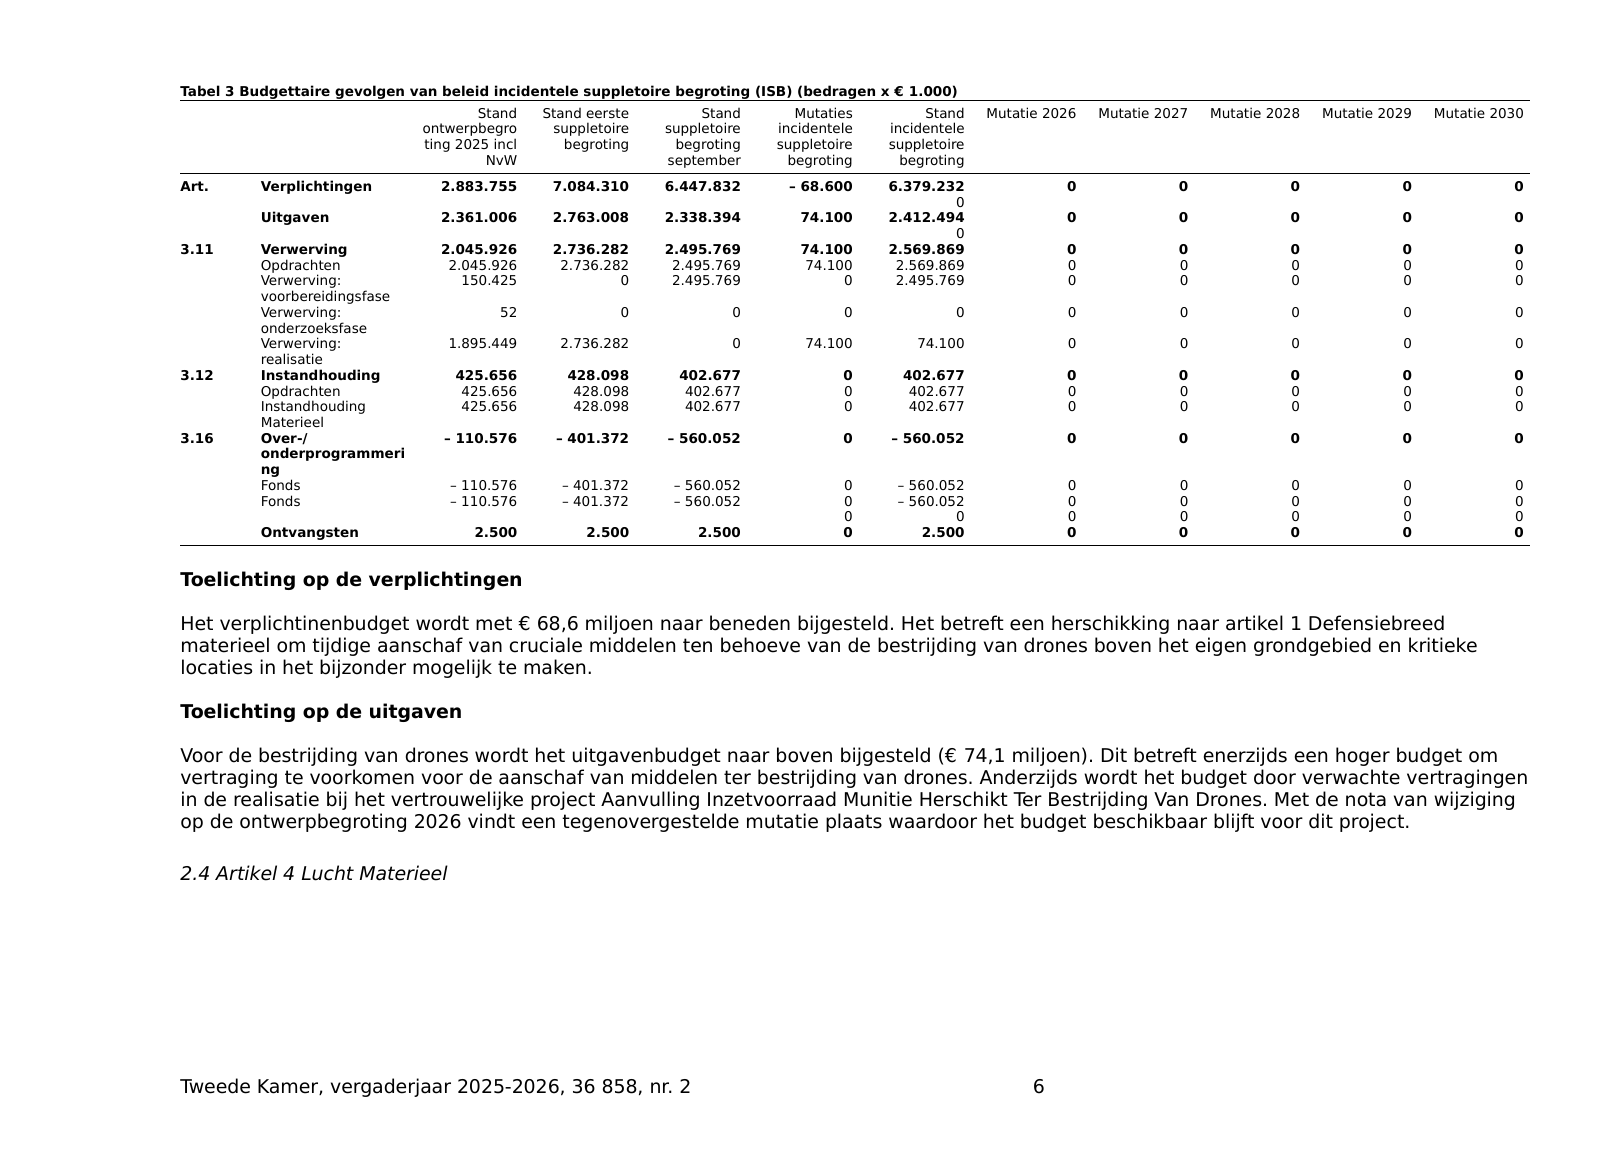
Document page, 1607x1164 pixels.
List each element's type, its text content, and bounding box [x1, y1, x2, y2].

table_cell 0 [1418, 509, 1529, 525]
table_cell 0 [970, 431, 1082, 478]
table_cell 74.100 [747, 210, 858, 226]
table_cell [635, 226, 747, 242]
table_cell 52 [411, 305, 523, 336]
table_cell 1.895.449 [411, 336, 523, 368]
table_cell – 401.372 [523, 431, 635, 478]
table_cell – 560.052 [635, 494, 747, 509]
table_cell Mutatie 2026 [970, 101, 1082, 173]
table_cell – 560.052 [635, 478, 747, 493]
table_cell 0 [1194, 368, 1306, 383]
table_cell 2.883.755 [411, 174, 523, 194]
table_cell [180, 101, 254, 173]
table_cell Opdrachten [255, 258, 411, 273]
table_cell [180, 305, 254, 336]
table_cell 0 [1082, 305, 1194, 336]
table_cell 0 [1194, 174, 1306, 194]
table_cell [180, 195, 254, 210]
table_cell 0 [1082, 174, 1194, 194]
table_cell 2.736.282 [523, 242, 635, 257]
table_cell [970, 195, 1082, 210]
table_cell Ontvangsten [255, 525, 411, 545]
table_cell 74.100 [747, 258, 858, 273]
table_cell [255, 509, 411, 525]
table_cell 0 [747, 494, 858, 509]
table_cell 0 [970, 273, 1082, 305]
table_cell [1194, 195, 1306, 210]
table_cell 2.500 [859, 525, 970, 545]
table_cell 6.379.232 [859, 174, 970, 194]
table_cell 0 [1194, 242, 1306, 257]
table_cell [180, 478, 254, 493]
table_cell 0 [1082, 336, 1194, 368]
table_cell 0 [1418, 258, 1529, 273]
table_cell 0 [1082, 494, 1194, 509]
table_cell 0 [1418, 431, 1529, 478]
table_cell 402.677 [635, 399, 747, 431]
table_cell 0 [1306, 336, 1418, 368]
table_cell 0 [1418, 525, 1529, 545]
table_cell 2.495.769 [635, 242, 747, 257]
table_cell 425.656 [411, 368, 523, 383]
table_cell [1418, 195, 1529, 210]
table_cell 0 [859, 195, 970, 210]
table_cell 2.045.926 [411, 258, 523, 273]
table_cell 425.656 [411, 399, 523, 431]
table_cell 0 [1418, 399, 1529, 431]
table_cell 0 [747, 431, 858, 478]
table_cell 0 [1082, 509, 1194, 525]
table_cell Stand ontwerpbegroting 2025 incl NvW [411, 101, 523, 173]
table_cell [1306, 195, 1418, 210]
table_cell [180, 399, 254, 431]
table_cell 0 [970, 368, 1082, 383]
table_cell 0 [1194, 305, 1306, 336]
table_cell 74.100 [859, 336, 970, 368]
table_cell 0 [1418, 494, 1529, 509]
table_cell [255, 226, 411, 242]
table_cell [1418, 226, 1529, 242]
table_cell 0 [1082, 383, 1194, 399]
table_cell 0 [1194, 383, 1306, 399]
table_cell 0 [1194, 399, 1306, 431]
table_cell 3.11 [180, 242, 254, 257]
table_cell 2.569.869 [859, 258, 970, 273]
table_cell – 560.052 [635, 431, 747, 478]
table_cell 0 [1418, 174, 1529, 194]
table_cell [180, 210, 254, 226]
table_cell Art. [180, 174, 254, 194]
table_cell 0 [747, 305, 858, 336]
table_cell – 560.052 [859, 431, 970, 478]
table_cell Mutaties incidentele suppletoire begroting [747, 101, 858, 173]
table_cell 0 [1306, 242, 1418, 257]
table_cell 0 [1194, 509, 1306, 525]
table_cell [747, 195, 858, 210]
table_cell 0 [1194, 525, 1306, 545]
table_cell 0 [747, 399, 858, 431]
table_cell 0 [1194, 258, 1306, 273]
table_cell 402.677 [859, 399, 970, 431]
table_cell 2.736.282 [523, 336, 635, 368]
table_cell [411, 226, 523, 242]
table_cell Mutatie 2028 [1194, 101, 1306, 173]
table_cell 402.677 [635, 383, 747, 399]
table_cell 0 [1306, 399, 1418, 431]
table_cell 0 [970, 525, 1082, 545]
subtitle Toelichting op de verplichtingen [180, 568, 1529, 591]
subtitle 2.4 Artikel 4 Lucht Materieel [180, 863, 1529, 885]
table_cell 428.098 [523, 383, 635, 399]
table_cell 2.045.926 [411, 242, 523, 257]
table_cell 6.447.832 [635, 174, 747, 194]
table_cell 2.412.494 [859, 210, 970, 226]
table_cell – 560.052 [859, 478, 970, 493]
table_cell Verwerving: voorbereidingsfase [255, 273, 411, 305]
table_cell [523, 226, 635, 242]
table_cell Uitgaven [255, 210, 411, 226]
table_cell 428.098 [523, 399, 635, 431]
table_cell 0 [1418, 383, 1529, 399]
table_cell Verwerving [255, 242, 411, 257]
table_cell [180, 383, 254, 399]
table_cell Verwerving: realisatie [255, 336, 411, 368]
table_cell 0 [970, 336, 1082, 368]
table_cell 0 [859, 509, 970, 525]
table_cell 0 [1082, 258, 1194, 273]
table_cell 3.12 [180, 368, 254, 383]
table_cell 0 [1082, 431, 1194, 478]
table_cell 0 [1306, 174, 1418, 194]
table_cell 2.763.008 [523, 210, 635, 226]
table_cell 0 [747, 525, 858, 545]
table_cell 0 [1194, 478, 1306, 493]
table_cell 0 [1418, 368, 1529, 383]
table_cell 0 [1306, 258, 1418, 273]
table_cell 0 [1306, 525, 1418, 545]
table_cell Stand suppletoire begroting september [635, 101, 747, 173]
table_cell 2.495.769 [635, 273, 747, 305]
table_cell 0 [970, 478, 1082, 493]
table_cell [523, 195, 635, 210]
table_cell – 560.052 [859, 494, 970, 509]
table_cell 0 [1306, 305, 1418, 336]
table_cell [180, 226, 254, 242]
table_cell [970, 226, 1082, 242]
table_cell 0 [747, 478, 858, 493]
table_cell 0 [1306, 494, 1418, 509]
table_cell 2.495.769 [859, 273, 970, 305]
table_cell – 110.576 [411, 431, 523, 478]
table_cell 0 [1306, 478, 1418, 493]
table_cell [180, 494, 254, 509]
table_cell 0 [1082, 210, 1194, 226]
table_cell Mutatie 2029 [1306, 101, 1418, 173]
table_cell Stand eerste suppletoire begroting [523, 101, 635, 173]
table_cell [747, 226, 858, 242]
table_cell Stand incidentele suppletoire begroting [859, 101, 970, 173]
table_cell – 110.576 [411, 478, 523, 493]
table_cell 0 [970, 242, 1082, 257]
table_cell [180, 273, 254, 305]
table_cell 0 [1194, 431, 1306, 478]
table_cell – 110.576 [411, 494, 523, 509]
table_cell Instandhouding Materieel [255, 399, 411, 431]
table_cell 0 [1306, 273, 1418, 305]
table_cell 0 [1082, 478, 1194, 493]
table_cell 3.16 [180, 431, 254, 478]
table_cell 0 [1306, 383, 1418, 399]
table_cell 0 [1194, 494, 1306, 509]
table_header Tabel 3 Budgettaire gevolgen van beleid incidentele suppletoire begroting (ISB) (bedragen x € 1.000) [180, 84, 1529, 100]
table_cell 0 [1082, 368, 1194, 383]
table_cell 428.098 [523, 368, 635, 383]
table_cell [1082, 195, 1194, 210]
table_cell 0 [523, 305, 635, 336]
table_cell Verwerving: onderzoeksfase [255, 305, 411, 336]
table_cell 0 [1082, 242, 1194, 257]
table_cell 150.425 [411, 273, 523, 305]
table_cell – 401.372 [523, 494, 635, 509]
table_cell [180, 525, 254, 545]
subtitle Toelichting op de uitgaven [180, 701, 1529, 723]
table_cell Fonds [255, 478, 411, 493]
table_cell 0 [970, 305, 1082, 336]
table_cell 2.338.394 [635, 210, 747, 226]
table_cell 2.500 [523, 525, 635, 545]
table_cell Mutatie 2030 [1418, 101, 1529, 173]
table_cell [255, 101, 411, 173]
table_cell 2.736.282 [523, 258, 635, 273]
table_cell 0 [1306, 368, 1418, 383]
table_cell [411, 195, 523, 210]
table_cell Mutatie 2027 [1082, 101, 1194, 173]
table_cell 0 [859, 226, 970, 242]
table_cell 402.677 [859, 368, 970, 383]
table_cell [180, 336, 254, 368]
text Het verplichtinenbudget wordt met € 68,6 miljoen naar beneden bijgesteld. Het betreft een herschikking naar artikel 1 Defensiebreed materieel om tijdige aanschaf van cruciale middelen ten behoeve van de bestrijding van drones boven het eigen grondgebied en kritieke locaties in het bijzonder mogelijk te maken. [180, 613, 1529, 679]
table_cell 0 [859, 305, 970, 336]
table_cell 74.100 [747, 336, 858, 368]
table_cell 2.495.769 [635, 258, 747, 273]
table_cell – 401.372 [523, 478, 635, 493]
table_cell 0 [1194, 210, 1306, 226]
table_cell [523, 509, 635, 525]
table_cell 2.569.869 [859, 242, 970, 257]
text Voor de bestrijding van drones wordt het uitgavenbudget naar boven bijgesteld (€ 74,1 miljoen). Dit betreft enerzijds een hoger budget om vertraging te voorkomen voor de aanschaf van middelen ter bestrijding van drones. Anderzijds wordt het budget door verwachte vertragingen in de realisatie bij het vertrouwelijke project Aanvulling Inzetvoorraad Munitie Herschikt Ter Bestrijding Van Drones. Met de nota van wijziging op de ontwerpbegroting 2026 vindt een tegenovergestelde mutatie plaats waardoor het budget beschikbaar blijft voor dit project. [180, 745, 1529, 833]
table_cell Instandhouding [255, 368, 411, 383]
table_cell 0 [1418, 336, 1529, 368]
table_cell 0 [747, 383, 858, 399]
table_cell 2.361.006 [411, 210, 523, 226]
table_cell 0 [1306, 210, 1418, 226]
table_cell Verplichtingen [255, 174, 411, 194]
table_cell 2.500 [635, 525, 747, 545]
table_cell 0 [1306, 431, 1418, 478]
table_cell 0 [1418, 273, 1529, 305]
table_cell [180, 509, 254, 525]
table_cell 0 [970, 210, 1082, 226]
table_cell [635, 195, 747, 210]
table_cell 0 [970, 399, 1082, 431]
table_cell [1194, 226, 1306, 242]
table_cell [180, 258, 254, 273]
table_cell 0 [970, 258, 1082, 273]
table_cell 0 [970, 383, 1082, 399]
table_cell 0 [1194, 273, 1306, 305]
table_cell 0 [747, 509, 858, 525]
table_cell 0 [747, 368, 858, 383]
table_cell 0 [1082, 399, 1194, 431]
table_cell 402.677 [635, 368, 747, 383]
table_cell 0 [1418, 210, 1529, 226]
table_cell 0 [1418, 242, 1529, 257]
table_cell 2.500 [411, 525, 523, 545]
table_cell [1082, 226, 1194, 242]
table_cell 0 [635, 305, 747, 336]
table_cell 0 [1418, 478, 1529, 493]
table_cell [255, 195, 411, 210]
table_cell Opdrachten [255, 383, 411, 399]
table_cell [1306, 226, 1418, 242]
table_cell [411, 509, 523, 525]
table_cell 0 [747, 273, 858, 305]
table_cell Over-/ onderprogrammering [255, 431, 411, 478]
table_cell 0 [970, 509, 1082, 525]
table_cell 0 [970, 174, 1082, 194]
table_cell 402.677 [859, 383, 970, 399]
table_cell – 68.600 [747, 174, 858, 194]
table_cell 0 [1194, 336, 1306, 368]
table_cell 74.100 [747, 242, 858, 257]
table_cell Fonds [255, 494, 411, 509]
table_cell 0 [523, 273, 635, 305]
table_cell 0 [1082, 525, 1194, 545]
table_cell 425.656 [411, 383, 523, 399]
table_cell 0 [1306, 509, 1418, 525]
table_cell 0 [1082, 273, 1194, 305]
table_cell [635, 509, 747, 525]
table_cell 0 [1418, 305, 1529, 336]
table_cell 0 [635, 336, 747, 368]
table_cell 0 [970, 494, 1082, 509]
table_cell 7.084.310 [523, 174, 635, 194]
